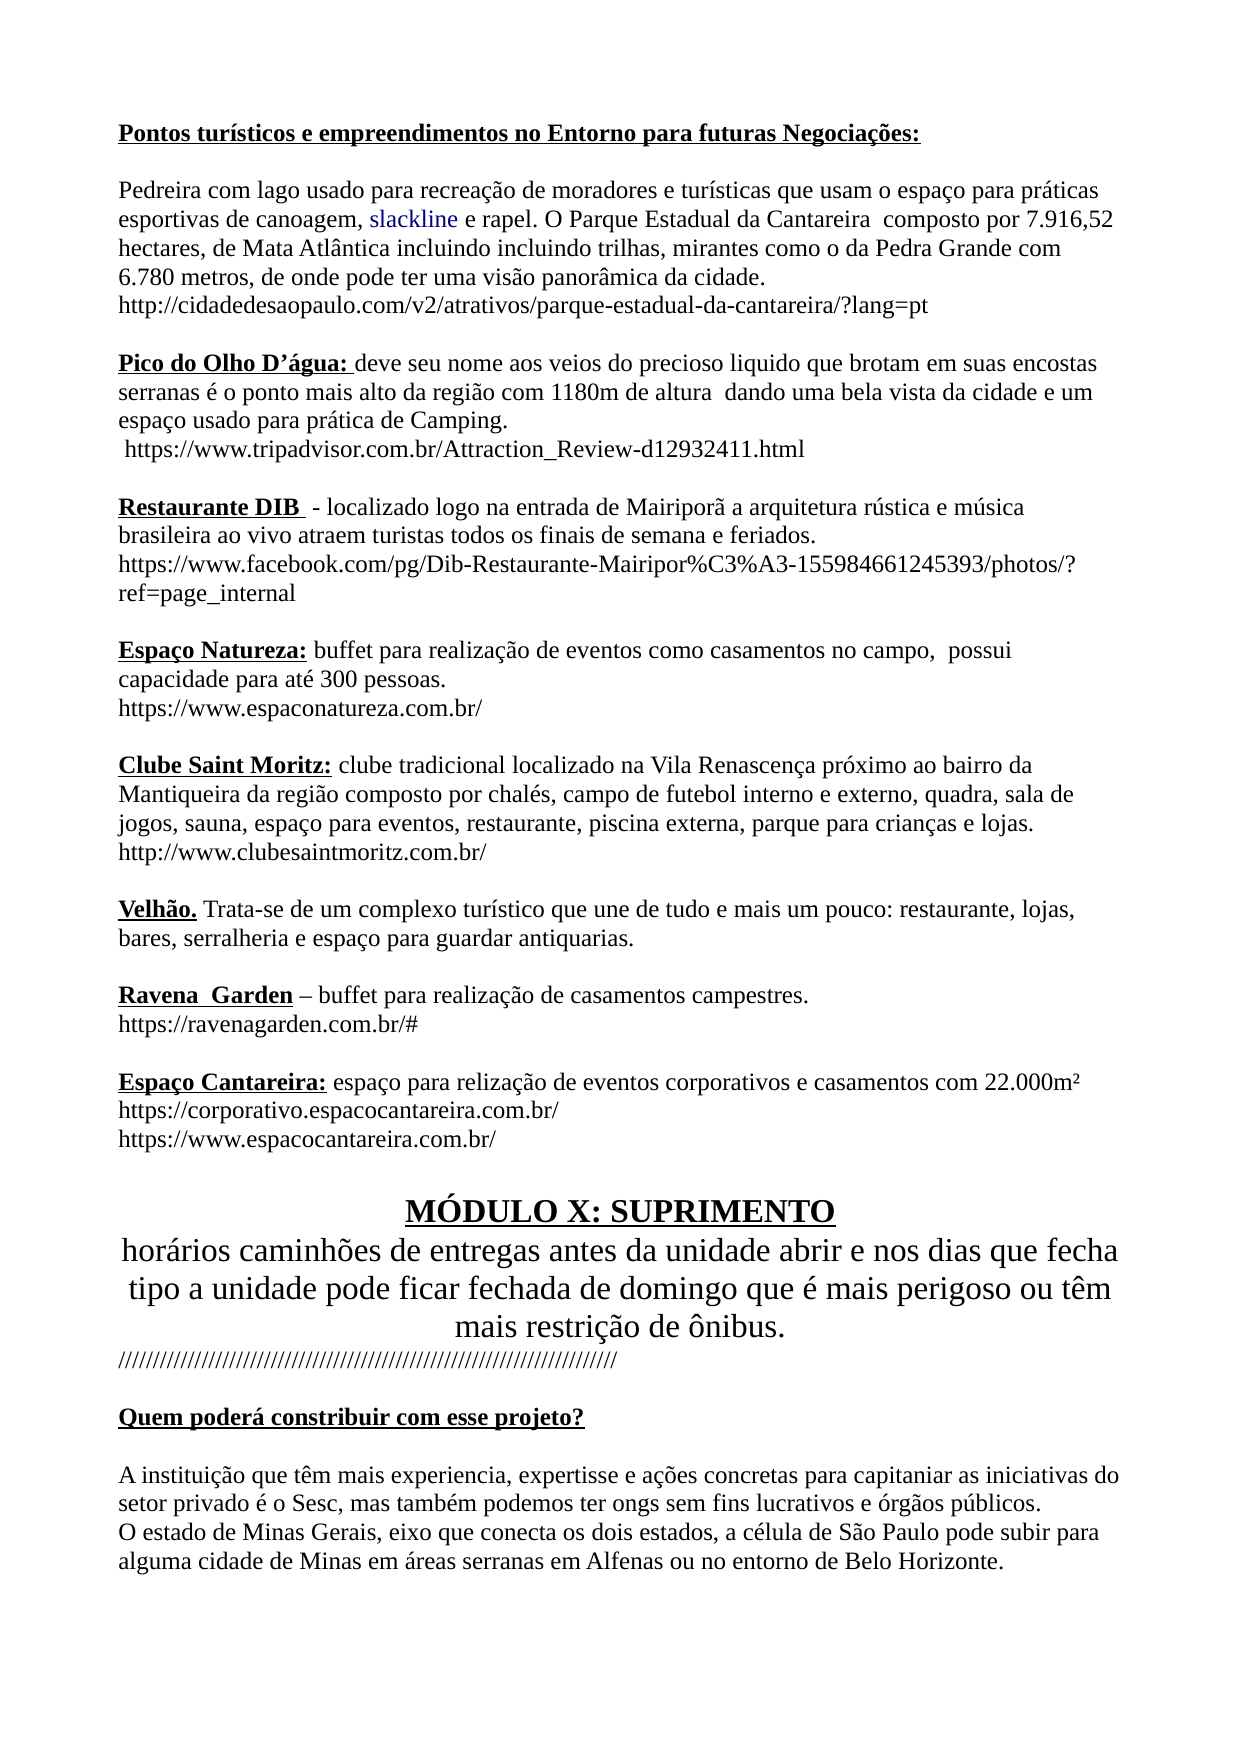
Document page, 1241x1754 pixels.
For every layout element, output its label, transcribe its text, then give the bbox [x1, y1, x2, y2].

text Pico do Olho D’água: deve seu nome aos veios do precioso liquido que brotam em suas encostas serranas é o ponto mais alto da região com 1180m de altura dando uma bela vista da cidade e um espaço usado para prática de Camping. [118, 348, 1122, 434]
text http://www.clubesaintmoritz.com.br/ [118, 837, 1122, 866]
text Espaço Natureza: buffet para realização de eventos como casamentos no campo, possui capacidade para até 300 pessoas. [118, 636, 1122, 693]
text //////////////////////////////////////////////////////////////////////// [118, 1345, 1122, 1373]
text http://cidadedesaopaulo.com/v2/atrativos/parque-estadual-da-cantareira/?lang=pt [118, 291, 1122, 319]
text Clube Saint Moritz: clube tradicional localizado na Vila Renascença próximo ao bairro da Mantiqueira da região composto por chalés, campo de futebol interno e externo, quadra, sala de jogos, sauna, espaço para eventos, restaurante, piscina externa, parque para crianças e lojas. [118, 751, 1122, 837]
text Pontos turísticos e empreendimentos no Entorno para futuras Negociações: [118, 118, 1122, 147]
text https://www.tripadvisor.com.br/Attraction_Review-d12932411.html [118, 434, 1122, 463]
text Pedreira com lago usado para recreação de moradores e turísticas que usam o espaço para práticas esportivas de canoagem, slackline e rapel. O Parque Estadual da Cantareira composto por 7.916,52 hectares, de Mata Atlântica incluindo incluindo trilhas, mirantes como o da Pedra Grande com 6.780 metros, de onde pode ter uma visão panorâmica da cidade. [118, 176, 1122, 291]
text https://www.facebook.com/pg/Dib-Restaurante-Mairipor%C3%A3-155984661245393/photos/?ref=page_internal [118, 549, 1122, 607]
text https://ravenagarden.com.br/# [118, 1009, 1122, 1038]
text https://www.espacocantareira.com.br/ [118, 1124, 1122, 1153]
text Restaurante DIB - localizado logo na entrada de Mairiporã a arquitetura rústica e música brasileira ao vivo atraem turistas todos os finais de semana e feriados. [118, 492, 1122, 549]
text Velhão. Trata-se de um complexo turístico que une de tudo e mais um pouco: restaurante, lojas, bares, serralheria e espaço para guardar antiquarias. [118, 894, 1122, 952]
text Espaço Cantareira: espaço para relização de eventos corporativos e casamentos com 22.000m² https://corporativo.espacocantareira.com.br/ [118, 1067, 1122, 1124]
text Ravena Garden – buffet para realização de casamentos campestres. [118, 981, 1122, 1009]
text O estado de Minas Gerais, eixo que conecta os dois estados, a célula de São Paulo pode subir para alguma cidade de Minas em áreas serranas em Alfenas ou no entorno de Belo Horizonte. [118, 1517, 1122, 1575]
text MÓDULO X: SUPRIMENTO [118, 1191, 1122, 1230]
text horários caminhões de entregas antes da unidade abrir e nos dias que fecha tipo a unidade pode ficar fechada de domingo que é mais perigoso ou têm mais restrição de ônibus. [118, 1230, 1122, 1345]
text Quem poderá constribuir com esse projeto? [118, 1402, 1122, 1431]
text https://www.espaconatureza.com.br/ [118, 693, 1122, 722]
text A instituição que têm mais experiencia, expertisse e ações concretas para capitaniar as iniciativas do setor privado é o Sesc, mas também podemos ter ongs sem fins lucrativos e órgãos públicos. [118, 1460, 1122, 1517]
